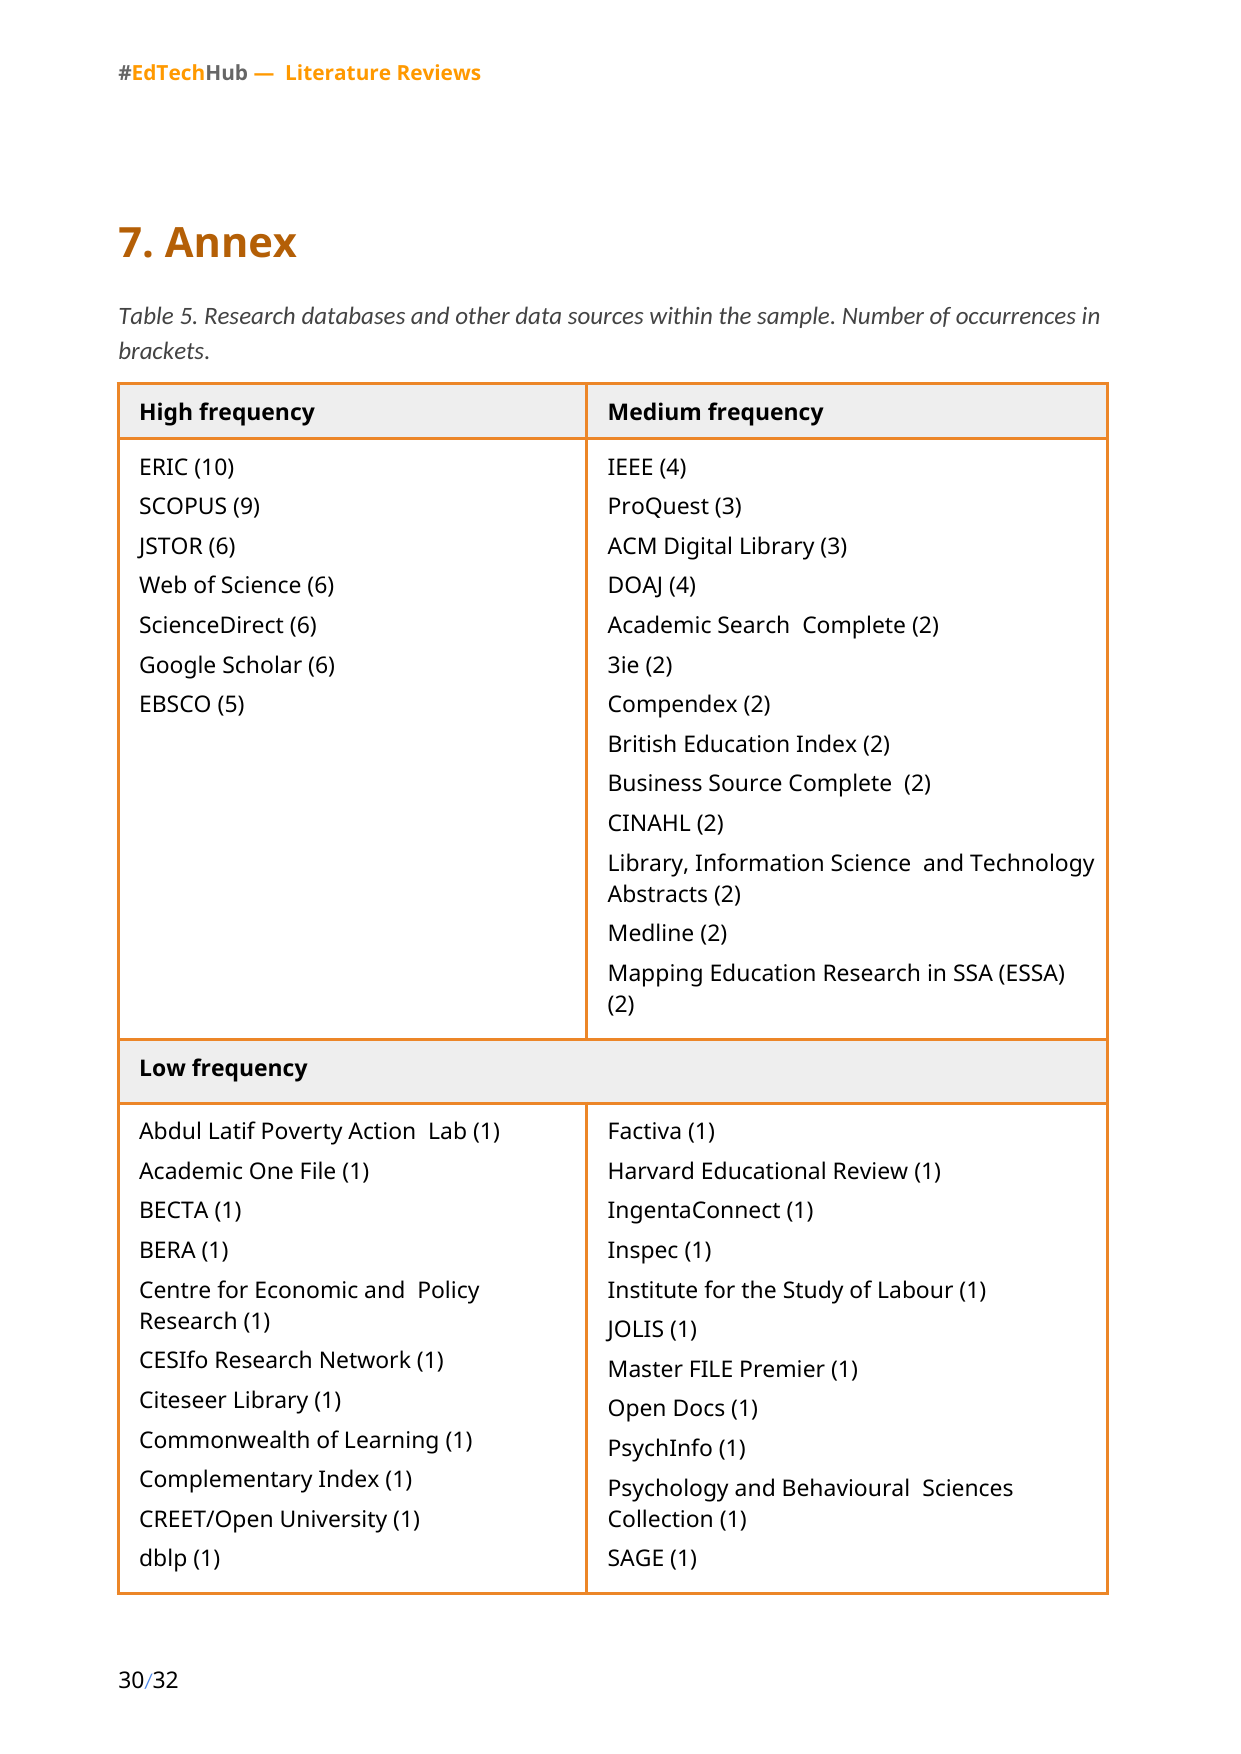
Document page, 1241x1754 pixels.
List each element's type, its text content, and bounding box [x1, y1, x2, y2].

table_header Medium frequency [588, 385, 1106, 437]
subtitle Table 5. Research databases and other data sources within the sample. Number of occurrences in brackets. [118, 300, 1122, 365]
table_cell IEEE (4) ProQuest (3) ACM Digital Library (3) DOAJ (4) Academic Search Complete (2) 3ie (2) Compendex (2) British Education Index (2) Business Source Complete (2) CINAHL (2) Library, Information Science and Technology Abstracts (2) Medline (2) Mapping Education Research in SSA (ESSA) (2) [588, 440, 1106, 1038]
table_cell Low frequency [120, 1041, 1106, 1102]
table_cell Abdul Latif Poverty Action Lab (1) Academic One File (1) BECTA (1) BERA (1) Centre for Economic and Policy Research (1) CESIfo Research Network (1) Citeseer Library (1) Commonwealth of Learning (1) Complementary Index (1) CREET/Open University (1) dblp (1) [120, 1105, 585, 1592]
table_header High frequency [120, 385, 585, 437]
table_cell ERIC (10) SCOPUS (9) JSTOR (6) Web of Science (6) ScienceDirect (6) Google Scholar (6) EBSCO (5) [120, 440, 585, 1038]
table_cell Factiva (1) Harvard Educational Review (1) IngentaConnect (1) Inspec (1) Institute for the Study of Labour (1) JOLIS (1) Master FILE Premier (1) Open Docs (1) PsychInfo (1) Psychology and Behavioural Sciences Collection (1) SAGE (1) [588, 1105, 1106, 1592]
subtitle 7. Annex [118, 212, 1122, 269]
